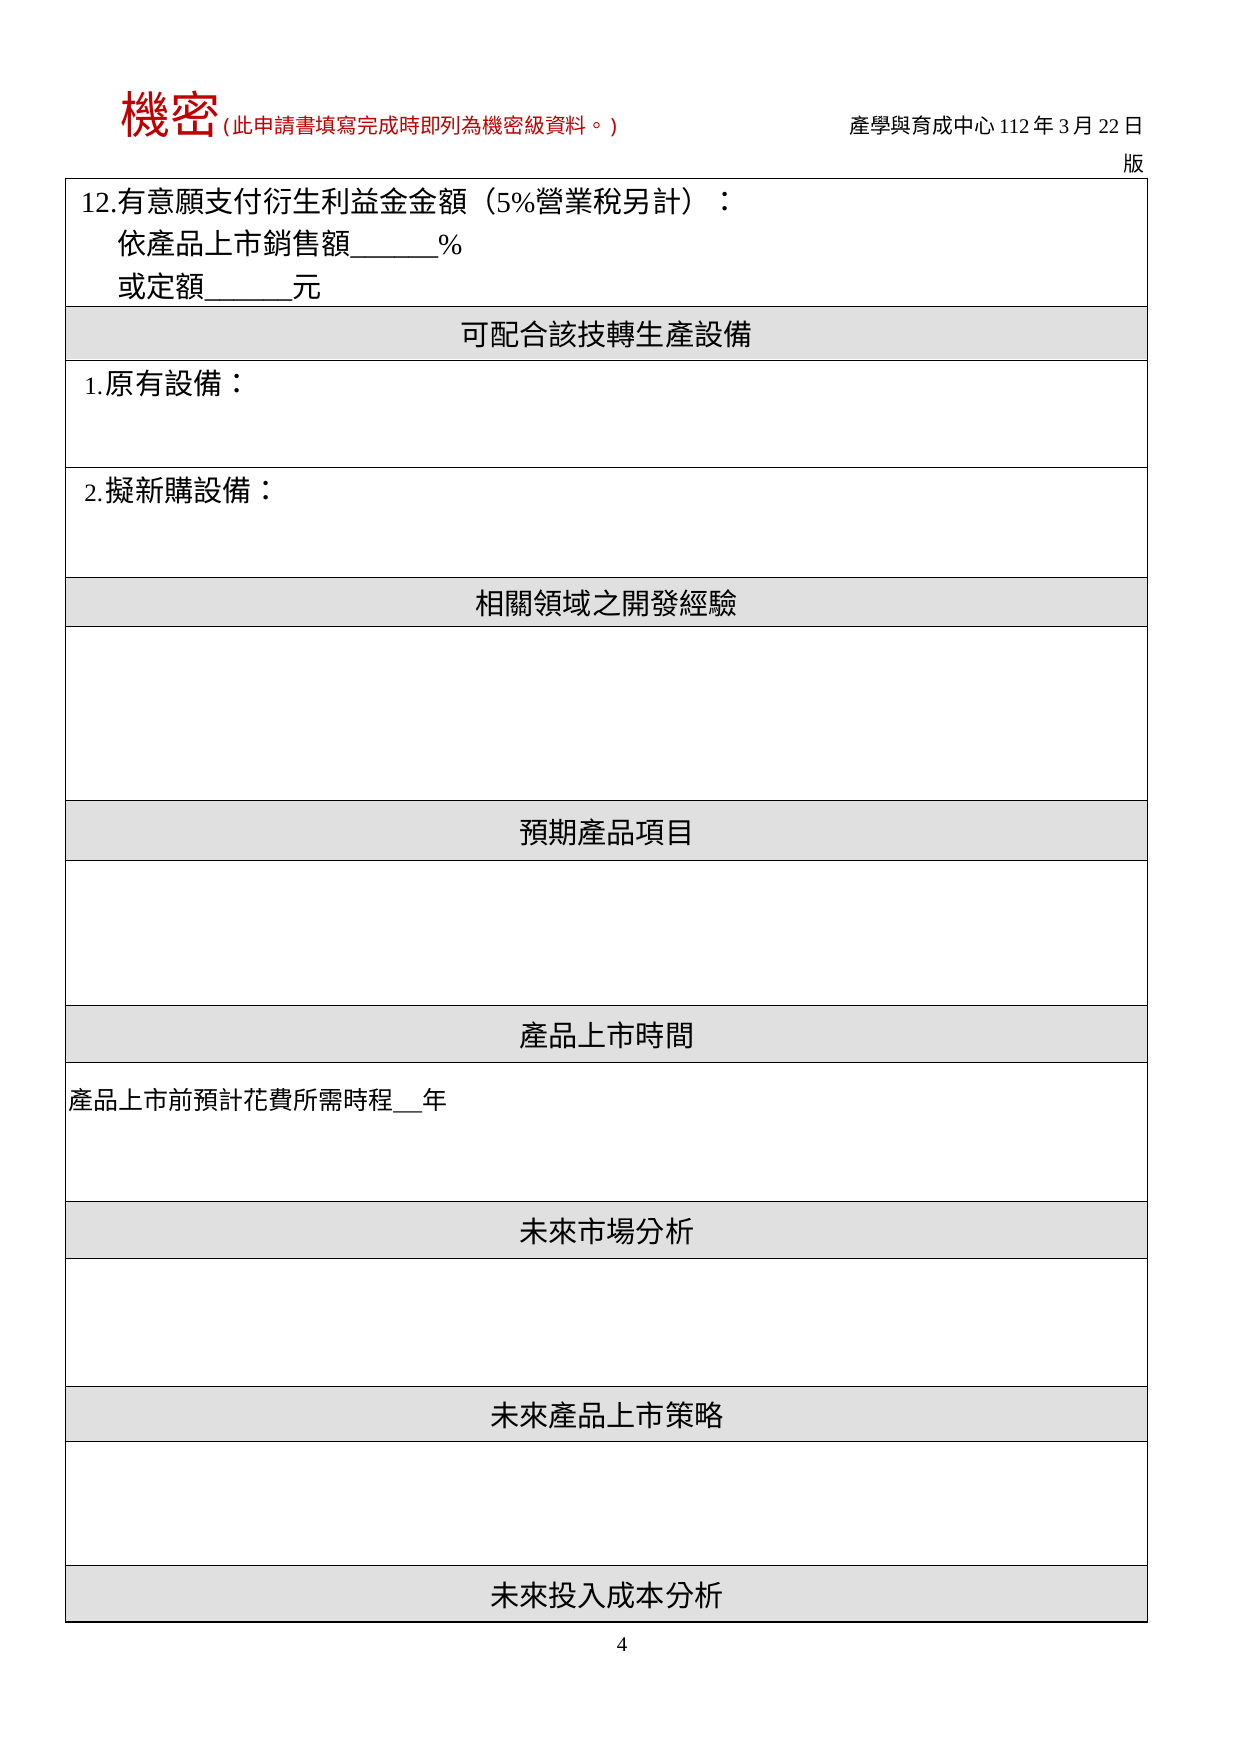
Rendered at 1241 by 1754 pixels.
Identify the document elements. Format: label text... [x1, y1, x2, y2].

table_cell 技術名稱： 發明人代表： 目前智財權狀況： 授權範圍：□使用（使用此成果） □製造（使用此成果製成產品） □販賣（使用此成果製成及銷售產品） □為販賣之要約 □進口 □其他：_______________ 授權地區：□中華民國 □美國 □日本 □歐洲 □中國大陸(註) □其他： 授權產品：□保健食品 □藥品 □生醫材料 □化妝品 □其他： 授權方式：□非專屬（所有廠商皆可獲得授權） □專屬，理由：________________________________________ 授權年限：______年 產品上市期限：預計利用本技術之產品可在簽約後____年內上市。 諮詢輔導：為期____個月，共計____小時 有意願支付授權金金額（5%營業稅另計）：___＿__元 其他：________ 有意願支付衍生利益金金額（5%營業稅另計）： 依產品上市銷售額______% 或定額______元 [66, 179, 1147, 306]
table_cell [66, 1442, 1147, 1565]
table_cell 相關領域之開發經驗 [66, 578, 1147, 626]
table_cell 可配合該技轉生產設備 [66, 307, 1147, 359]
table_cell 預期產品項目 [66, 801, 1147, 860]
table_cell 原有設備： [66, 361, 1147, 467]
table_cell 未來產品上市策略 [66, 1387, 1147, 1441]
table_cell 未來投入成本分析 [66, 1566, 1147, 1621]
table_cell [66, 1259, 1147, 1386]
table_cell [66, 861, 1147, 1005]
table_cell 產品上市前預計花費所需時程＿年 [66, 1063, 1147, 1201]
table_cell [66, 627, 1147, 800]
table_cell 擬新購設備： [66, 468, 1147, 577]
table_cell 未來市場分析 [66, 1202, 1147, 1258]
table_cell 產品上市時間 [66, 1006, 1147, 1062]
